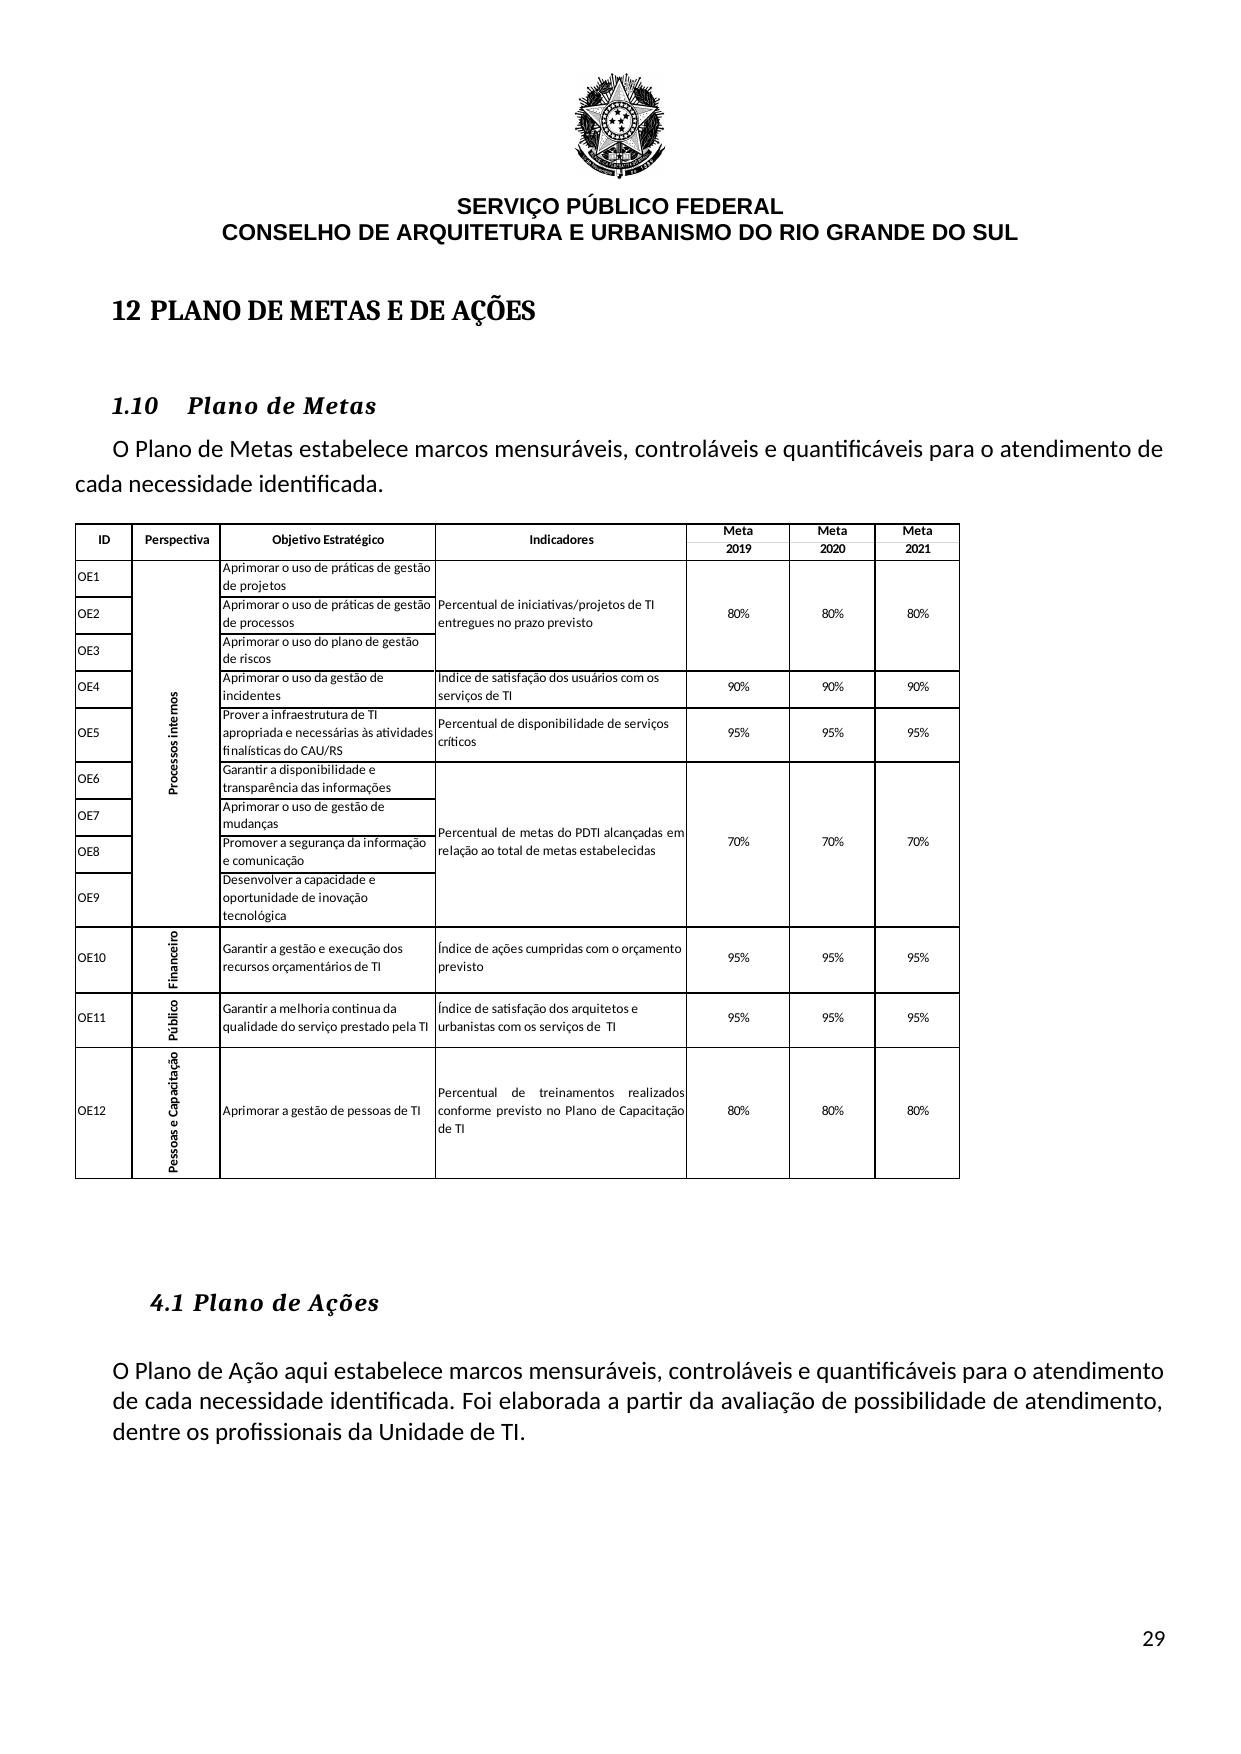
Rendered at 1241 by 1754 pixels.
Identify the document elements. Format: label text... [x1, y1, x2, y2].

subtitle PLANO DE METAS E DE AÇÕES [112, 294, 1165, 327]
list Plano de Ações [150, 1288, 1165, 1317]
list Plano de Metas [112, 392, 1165, 421]
text O Plano de Ação aqui estabelece marcos mensuráveis, controláveis e quantificáveis para o atendimento de cada necessidade identificada. Foi elaborada a partir da avaliação de possibilidade de atendimento, dentre os profissionais da Unidade de TI. [112, 1355, 1165, 1446]
text O Plano de Metas estabelece marcos mensuráveis, controláveis e quantificáveis para o atendimento de cada necessidade identificada. [75, 433, 1165, 498]
